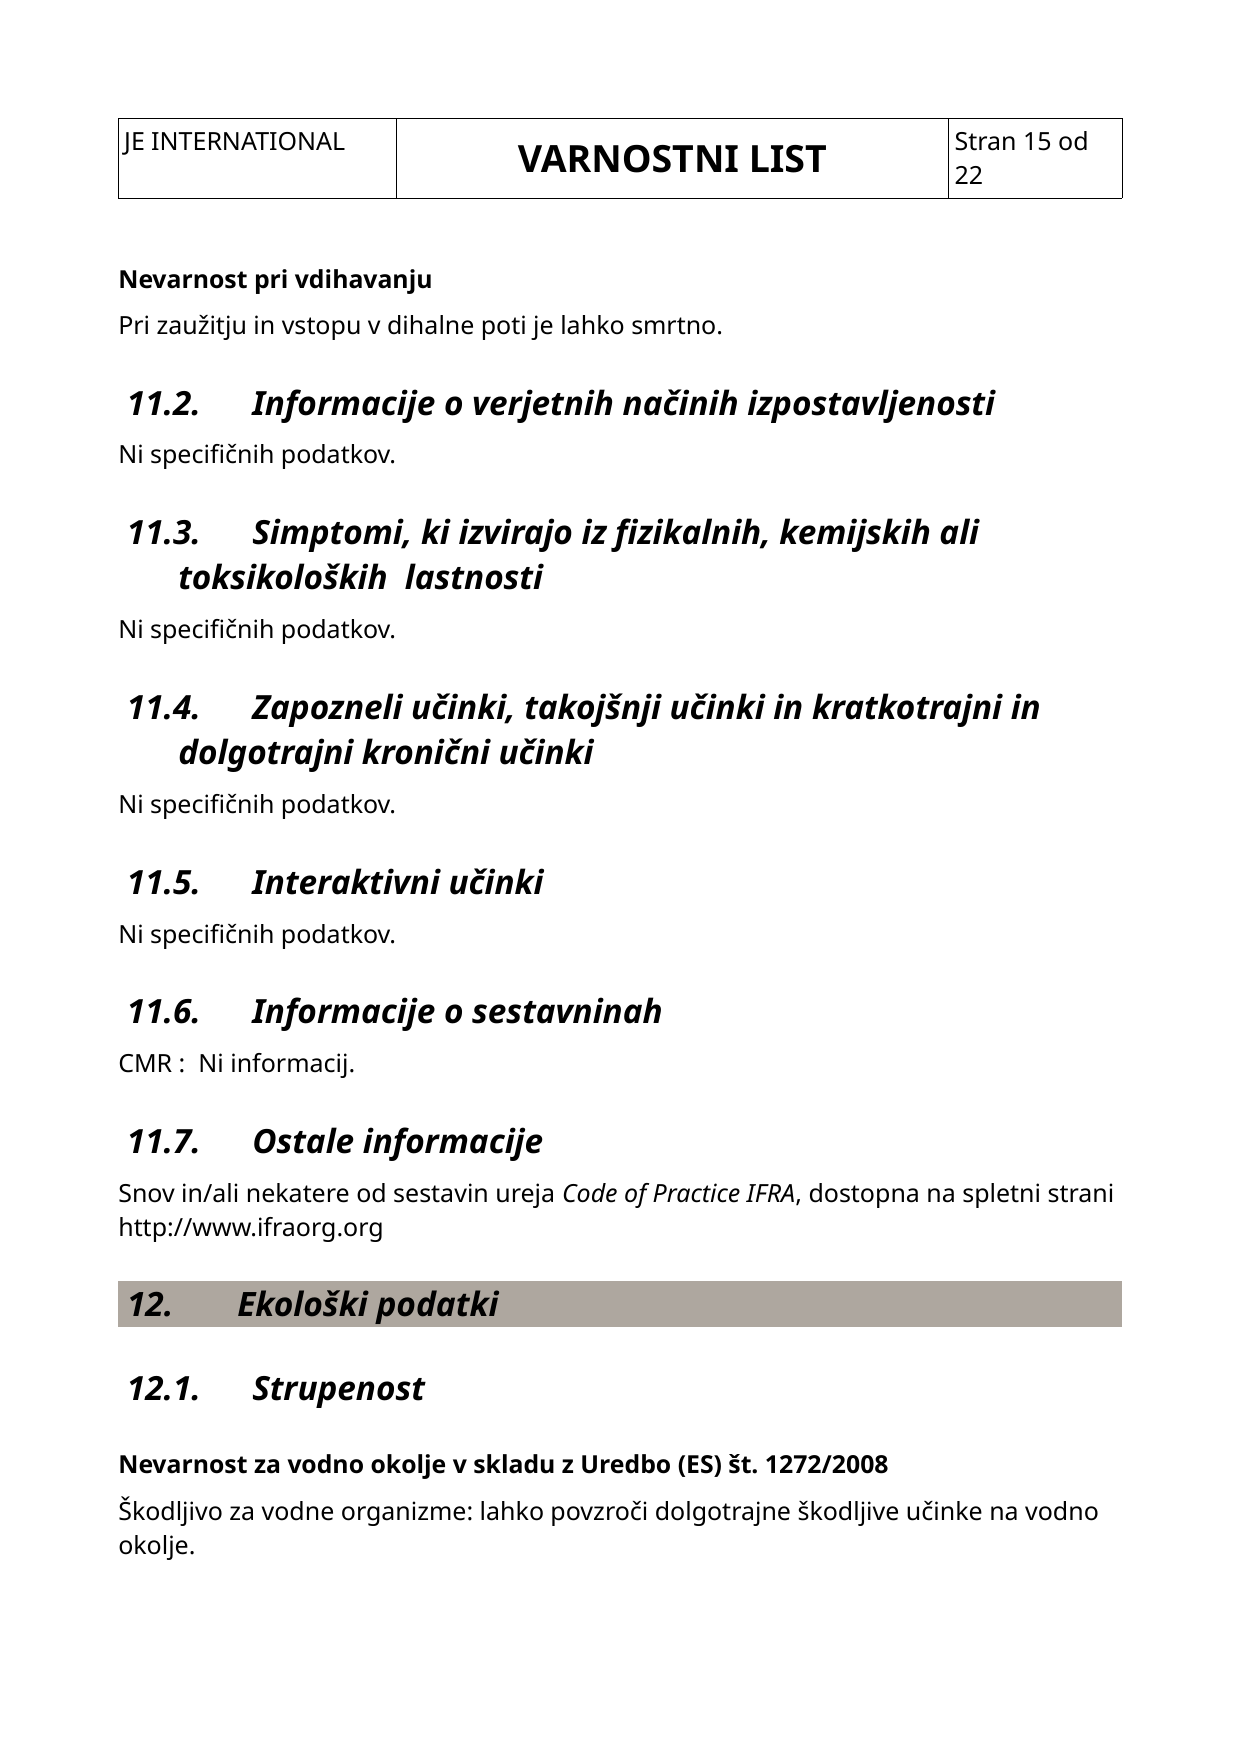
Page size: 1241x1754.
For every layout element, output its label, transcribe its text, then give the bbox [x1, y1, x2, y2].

text Snov in/ali nekatere od sestavin ureja Code of Practice IFRA, dostopna na spletni strani http://www.ifraorg.org [118, 1175, 1122, 1243]
subtitle Zapozneli učinki, takojšnji učinki in kratkotrajni in dolgotrajni kronični učinki [118, 684, 1122, 774]
subtitle Ekološki podatki [118, 1281, 1122, 1327]
subtitle Simptomi, ki izvirajo iz fizikalnih, kemijskih ali toksikoloških lastnosti [118, 509, 1122, 599]
subtitle Nevarnost pri vdihavanju [118, 261, 1122, 295]
text Ni specifičnih podatkov. [118, 787, 1122, 821]
subtitle Ostale informacije [118, 1117, 1122, 1163]
text CMR : Ni informacij. [118, 1046, 1122, 1080]
text Pri zaužitju in vstopu v dihalne poti je lahko smrtno. [118, 308, 1122, 342]
text Ni specifičnih podatkov. [118, 612, 1122, 646]
subtitle Strupenost [118, 1364, 1122, 1410]
subtitle Informacije o verjetnih načinih izpostavljenosti [118, 379, 1122, 425]
text Škodljivo za vodne organizme: lahko povzroči dolgotrajne škodljive učinke na vodno okolje. [118, 1493, 1122, 1562]
text Ni specifičnih podatkov. [118, 437, 1122, 471]
subtitle Interaktivni učinki [118, 858, 1122, 904]
text Ni specifičnih podatkov. [118, 916, 1122, 951]
subtitle Informacije o sestavninah [118, 988, 1122, 1033]
subtitle Nevarnost za vodno okolje v skladu z Uredbo (ES) št. 1272/2008 [118, 1447, 1122, 1481]
